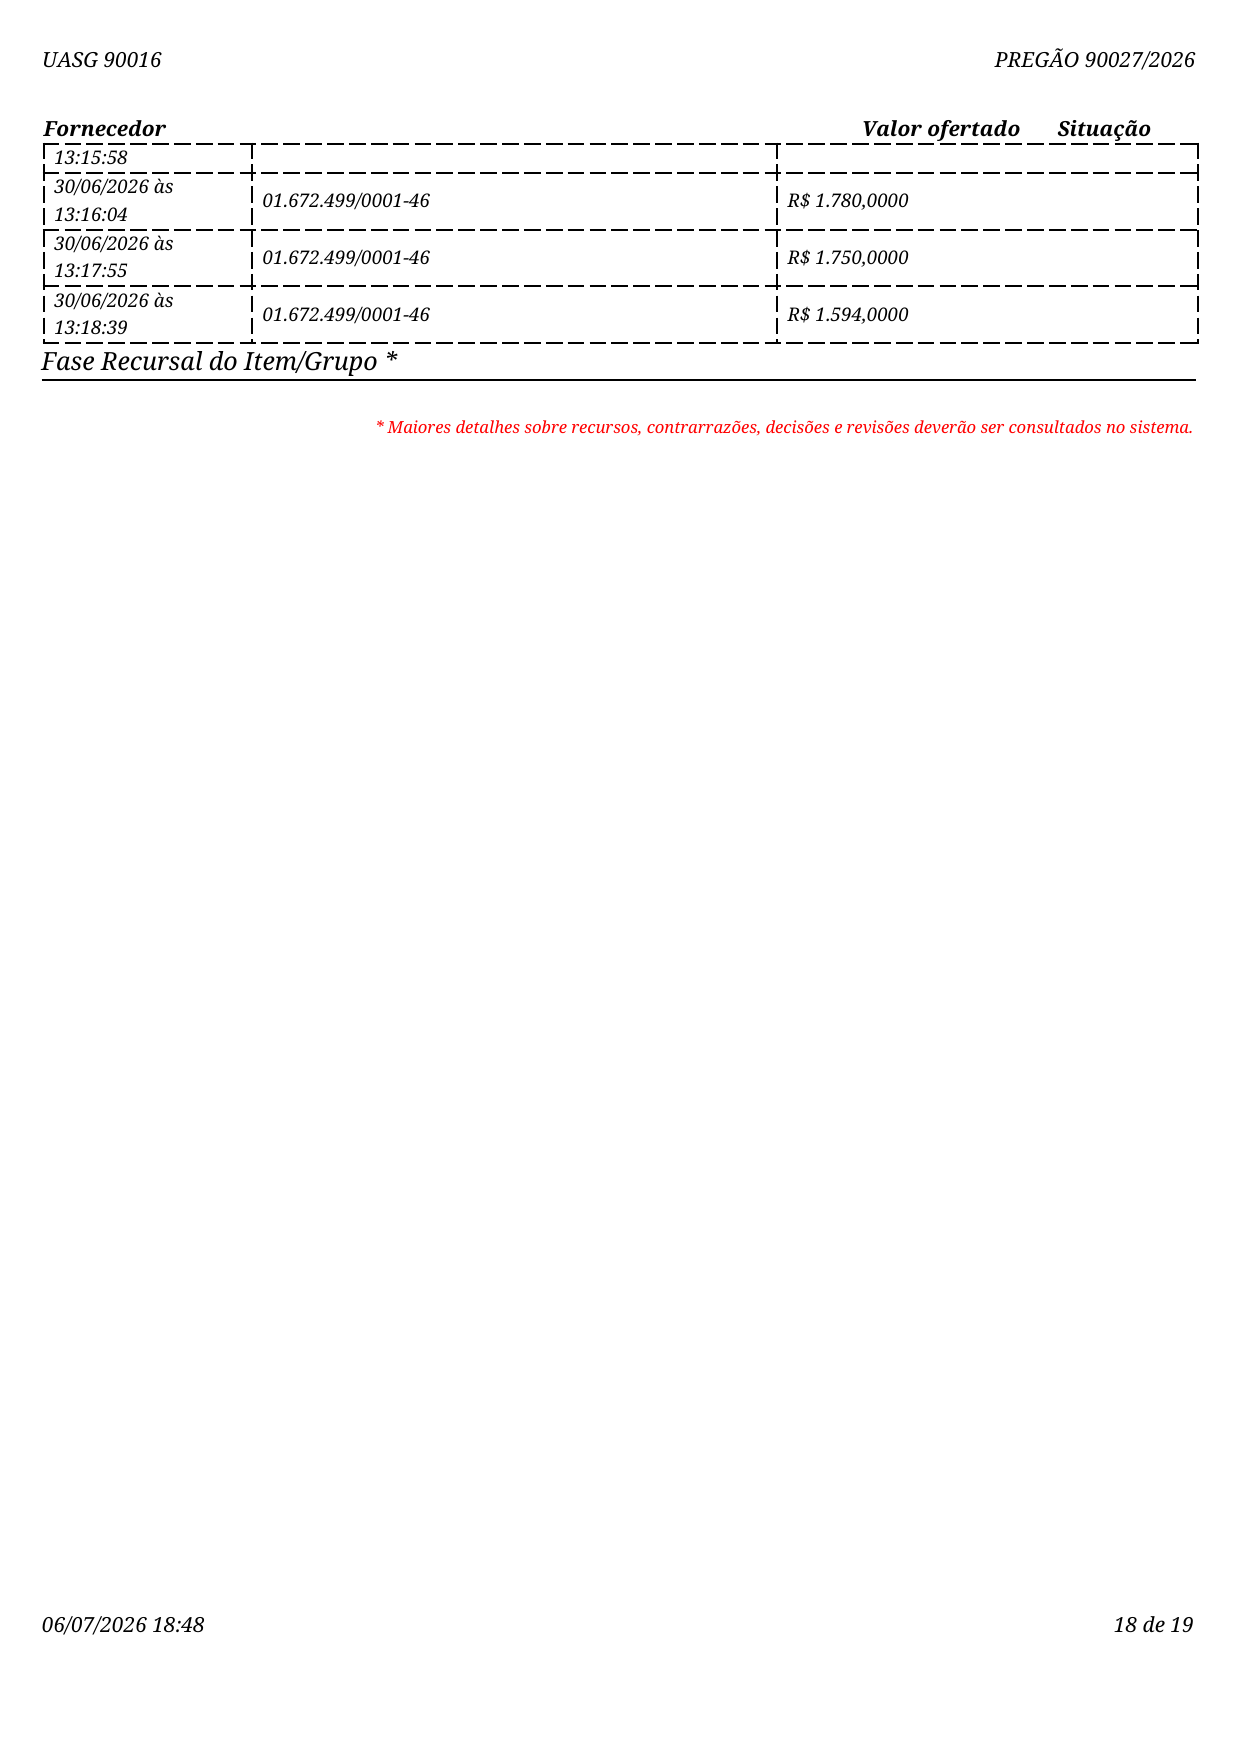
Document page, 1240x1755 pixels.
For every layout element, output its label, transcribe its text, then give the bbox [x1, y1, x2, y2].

subtitle Fase Recursal do Item/Grupo * [41, 344, 1196, 378]
table_cell 01.672.499/0001-46 [252, 285, 777, 342]
table_cell 30/06/2026 às 13:18:39 [44, 285, 252, 342]
table_cell 01.672.499/0001-46 [252, 229, 777, 285]
table_cell [777, 143, 1198, 172]
table_cell 30/06/2026 às 13:17:55 [44, 229, 252, 285]
table_cell R$ 1.750,0000 [777, 229, 1198, 285]
table_cell 30/06/2026 às 13:16:04 [44, 172, 252, 228]
table_cell 13:15:58 [44, 143, 252, 172]
text * Maiores detalhes sobre recursos, contrarrazões, decisões e revisões deverão ser consultados no sistema. [42, 415, 1196, 438]
table_cell 01.672.499/0001-46 [252, 172, 777, 228]
table_cell [252, 143, 777, 172]
table_cell R$ 1.594,0000 [777, 285, 1198, 342]
table_cell R$ 1.780,0000 [777, 172, 1198, 228]
